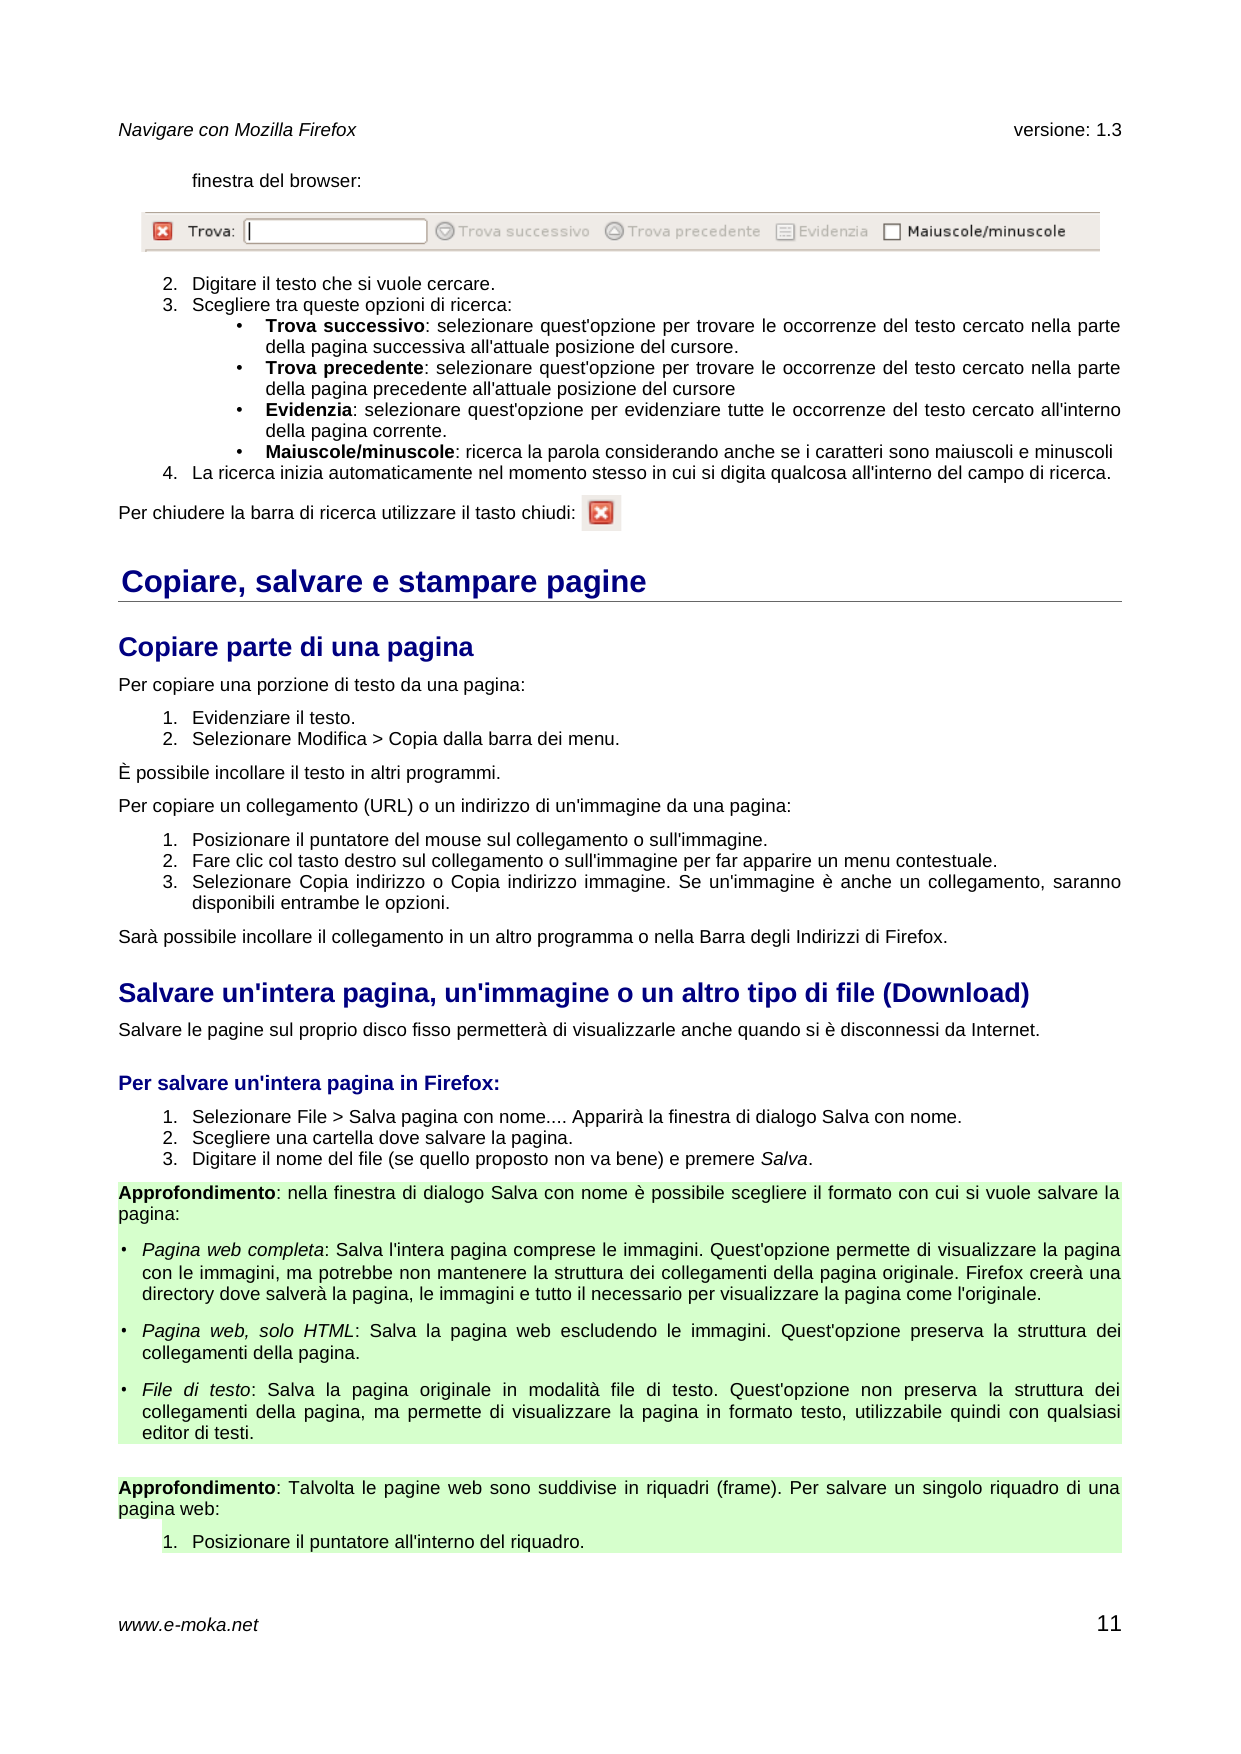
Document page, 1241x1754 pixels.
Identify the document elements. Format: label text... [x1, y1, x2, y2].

list finestra del browser: [162, 171, 1122, 192]
subtitle Per salvare un'intera pagina in Firefox: [118, 1072, 1122, 1095]
text Per copiare una porzione di testo da una pagina: [118, 674, 1122, 695]
list Selezionare Copia indirizzo o Copia indirizzo immagine. Se un'immagine è anche un collegamento, saranno disponibili entrambe le opzioni. [162, 872, 1122, 914]
subtitle Copiare parte di una pagina [118, 632, 1122, 662]
list Selezionare Modifica > Copia dalla barra dei menu. [162, 729, 1122, 750]
text Approfondimento: Talvolta le pagine web sono suddivise in riquadri (frame). Per salvare un singolo riquadro di una pagina web: [118, 1477, 1122, 1519]
list Trova successivo: selezionare quest'opzione per trovare le occorrenze del testo cercato nella parte della pagina successiva all'attuale posizione del cursore. [236, 315, 1122, 357]
list Pagina web completa: Salva l'intera pagina comprese le immagini. Quest'opzione permette di visualizzare la pagina con le immagini, ma potrebbe non mantenere la struttura dei collegamenti della pagina originale. Firefox creerà una directory dove salverà la pagina, le immagini e tutto il necessario per visualizzare la pagina come l'originale. [118, 1237, 1122, 1304]
text Salvare le pagine sul proprio disco fisso permetterà di visualizzarle anche quando si è disconnessi da Internet. [118, 1020, 1122, 1041]
text È possibile incollare il testo in altri programmi. [118, 762, 1122, 783]
picture [140, 212, 1100, 252]
list Evidenzia: selezionare quest'opzione per evidenziare tutte le occorrenze del testo cercato all'interno della pagina corrente. [236, 399, 1122, 441]
subtitle Salvare un'intera pagina, un'immagine o un altro tipo di file (Download) [118, 978, 1122, 1008]
list Digitare il testo che si vuole cercare. [162, 273, 1122, 294]
subtitle Copiare, salvare e stampare pagine [118, 561, 1122, 601]
list File di testo: Salva la pagina originale in modalità file di testo. Quest'opzione non preserva la struttura dei collegamenti della pagina, ma permette di visualizzare la pagina in formato testo, utilizzabile quindi con qualsiasi editor di testi. [118, 1376, 1122, 1444]
text Sarà possibile incollare il collegamento in un altro programma o nella Barra degli Indirizzi di Firefox. [118, 926, 1122, 947]
list Selezionare File > Salva pagina con nome.... Apparirà la finestra di dialogo Salva con nome. [162, 1107, 1122, 1128]
list Fare clic col tasto destro sul collegamento o sull'immagine per far apparire un menu contestuale. [162, 851, 1122, 872]
list Posizionare il puntatore del mouse sul collegamento o sull'immagine. [162, 829, 1122, 851]
list Maiuscole/minuscole: ricerca la parola considerando anche se i caratteri sono maiuscoli e minuscoli [236, 441, 1122, 462]
list Posizionare il puntatore all'interno del riquadro. [162, 1532, 1122, 1553]
list Evidenziare il testo. [162, 708, 1122, 729]
picture [581, 495, 622, 531]
text Per copiare un collegamento (URL) o un indirizzo di un'immagine da una pagina: [118, 796, 1122, 817]
list La ricerca inizia automaticamente nel momento stesso in cui si digita qualcosa all'interno del campo di ricerca. [162, 462, 1122, 483]
list Scegliere tra queste opzioni di ricerca: [162, 294, 1122, 315]
list Digitare il nome del file (se quello proposto non va bene) e premere Salva. [162, 1149, 1122, 1170]
text [622, 496, 1122, 530]
list Scegliere una cartella dove salvare la pagina. [162, 1128, 1122, 1149]
text Approfondimento: nella finestra di dialogo Salva con nome è possibile scegliere il formato con cui si vuole salvare la pagina: [118, 1182, 1122, 1224]
list Pagina web, solo HTML: Salva la pagina web escludendo le immagini. Quest'opzione preserva la struttura dei collegamenti della pagina. [118, 1317, 1122, 1363]
list Trova precedente: selezionare quest'opzione per trovare le occorrenze del testo cercato nella parte della pagina precedente all'attuale posizione del cursore [236, 357, 1122, 399]
text Per chiudere la barra di ricerca utilizzare il tasto chiudi: [118, 496, 581, 530]
